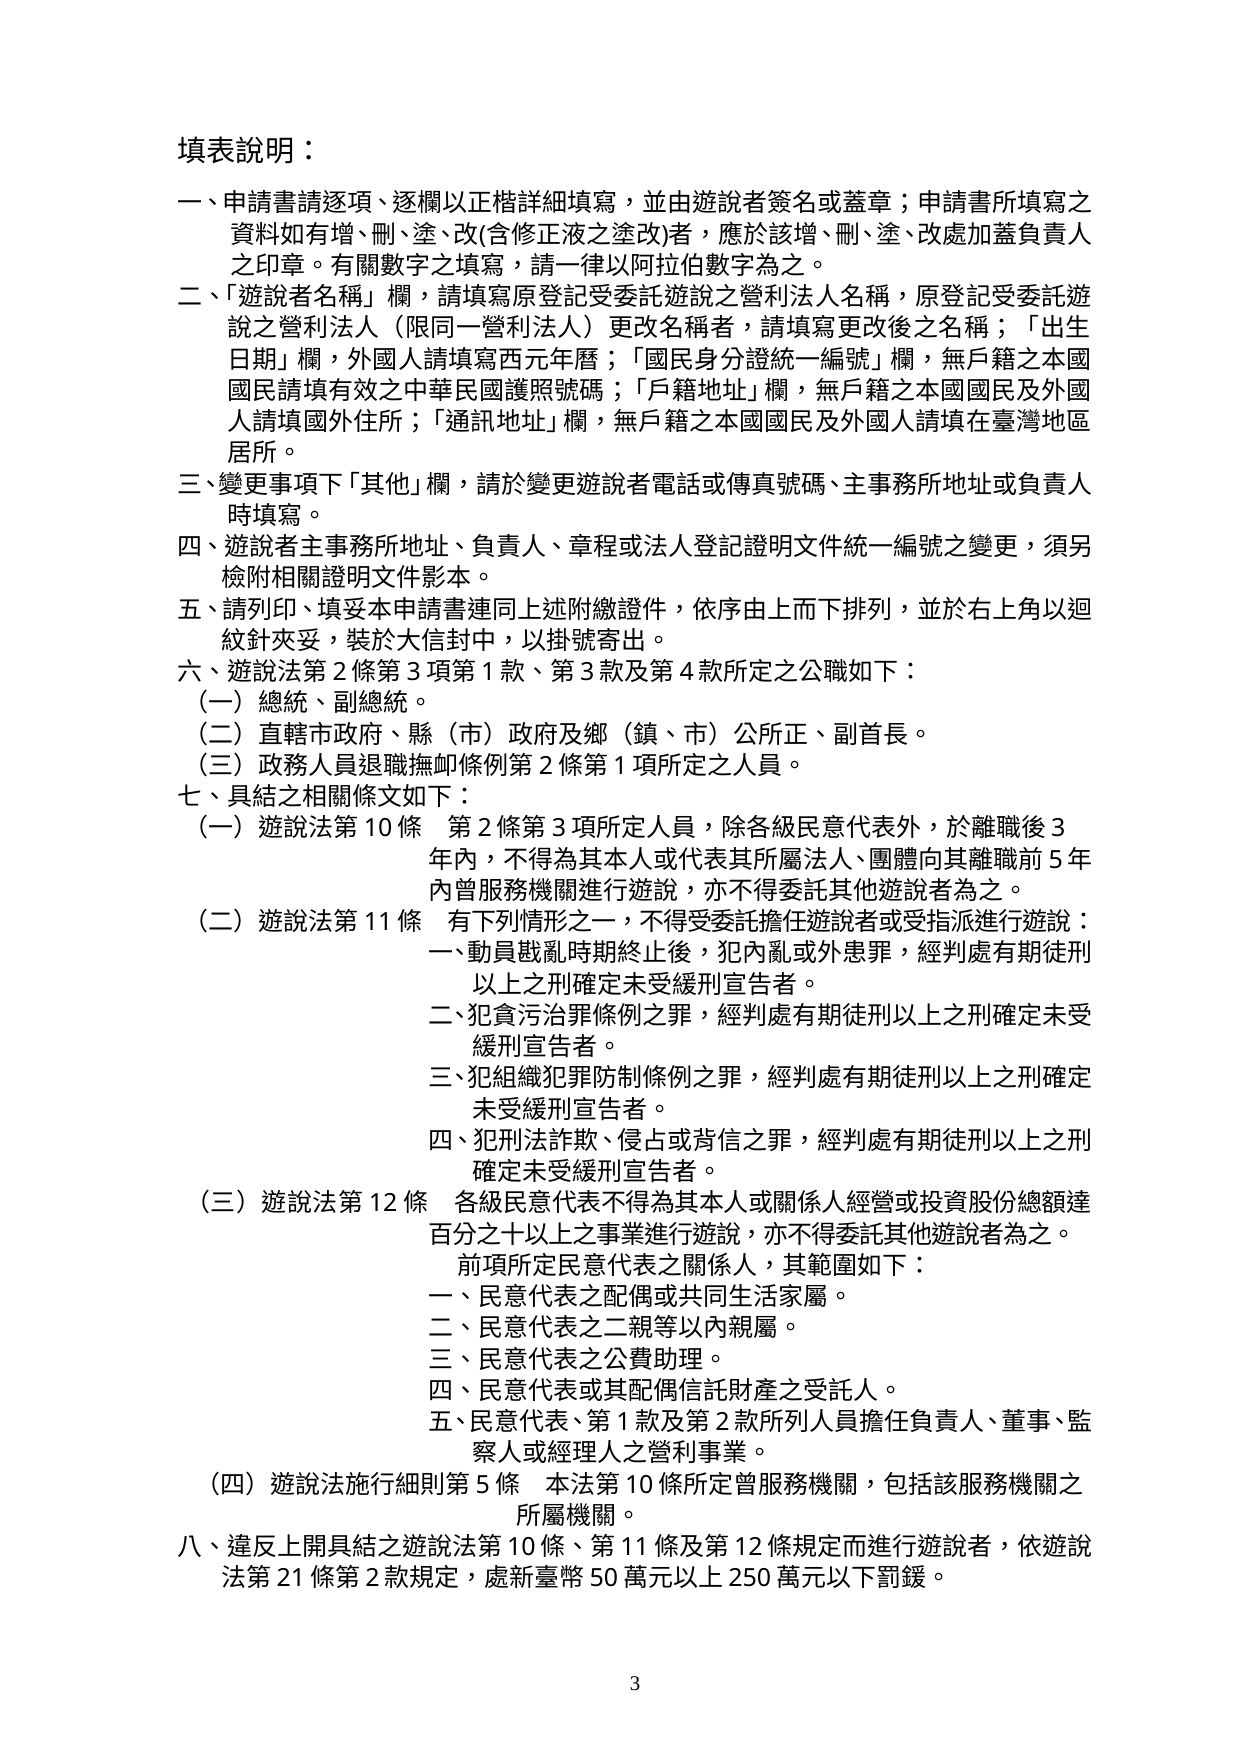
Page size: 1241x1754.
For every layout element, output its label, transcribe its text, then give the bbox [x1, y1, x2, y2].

text 八、違反上開具結之遊說法第10條、第11條及第12條規定而進行遊說者，依遊說法第21條第2款規定，處新臺幣50萬元以上250萬元以下罰鍰。 [177, 1531, 1092, 1593]
text （一）總統、副總統。 [177, 687, 1092, 718]
text 一、申請書請逐項、逐欄以正楷詳細填寫，並由遊說者簽名或蓋章；申請書所填寫之資料如有增、刪、塗、改(含修正液之塗改)者，應於該增、刪、塗、改處加蓋負責人之印章。有關數字之填寫，請一律以阿拉伯數字為之。 [177, 187, 1092, 281]
text （四）遊說法施行細則第5條 本法第10條所定曾服務機關，包括該服務機關之所屬機關。 [195, 1468, 1092, 1531]
text 二、犯貪污治罪條例之罪，經判處有期徒刑以上之刑確定未受緩刑宣告者。 [428, 999, 1092, 1062]
text （一）遊說法第10條 第2條第3項所定人員，除各級民意代表外，於離職後3年內，不得為其本人或代表其所屬法人、團體向其離職前5年內曾服務機關進行遊說，亦不得委託其他遊說者為之。 [177, 812, 1092, 906]
text （三）遊說法第12條 各級民意代表不得為其本人或關係人經營或投資股份總額達百分之十以上之事業進行遊說，亦不得委託其他遊說者為之。 [177, 1187, 1092, 1249]
text 填表說明： [177, 137, 1092, 168]
text 四、遊說者主事務所地址、負責人、章程或法人登記證明文件統一編號之變更，須另檢附相關證明文件影本。 [177, 531, 1092, 593]
text 四、民意代表或其配偶信託財產之受託人。 [251, 1374, 1092, 1406]
text 七、具結之相關條文如下： [177, 781, 1092, 812]
text （二）遊說法第11條 有下列情形之一，不得受委託擔任遊說者或受指派進行遊說： [177, 906, 1092, 937]
text 前項所定民意代表之關係人，其範圍如下： [200, 1249, 1090, 1281]
text 一、動員戡亂時期終止後，犯內亂或外患罪，經判處有期徒刑以上之刑確定未受緩刑宣告者。 [428, 937, 1092, 999]
text 四、犯刑法詐欺、侵占或背信之罪，經判處有期徒刑以上之刑確定未受緩刑宣告者。 [428, 1124, 1092, 1187]
text （二）直轄市政府、縣（市）政府及鄉（鎮、市）公所正、副首長。 [177, 718, 1092, 749]
text 五、請列印、填妥本申請書連同上述附繳證件，依序由上而下排列，並於右上角以迴紋針夾妥，裝於大信封中，以掛號寄出。 [177, 593, 1092, 656]
text 三、民意代表之公費助理。 [251, 1343, 1092, 1374]
text （三）政務人員退職撫卹條例第2條第1項所定之人員。 [177, 749, 1092, 781]
text 一、民意代表之配偶或共同生活家屬。 [200, 1281, 1090, 1312]
text 五、民意代表、第1款及第2款所列人員擔任負責人、董事、監察人或經理人之營利事業。 [428, 1406, 1092, 1468]
text 三、犯組織犯罪防制條例之罪，經判處有期徒刑以上之刑確定未受緩刑宣告者。 [428, 1062, 1092, 1124]
text 二、「遊說者名稱」欄，請填寫原登記受委託遊說之營利法人名稱，原登記受委託遊說之營利法人（限同一營利法人）更改名稱者，請填寫更改後之名稱；「出生日期」欄，外國人請填寫西元年曆；「國民身分證統一編號」欄，無戶籍之本國國民請填有效之中華民國護照號碼；「戶籍地址」欄，無戶籍之本國國民及外國人請填國外住所；「通訊地址」欄，無戶籍之本國國民及外國人請填在臺灣地區居所。 [177, 281, 1092, 468]
text 二、民意代表之二親等以內親屬。 [251, 1312, 1092, 1343]
text 六、遊說法第2條第3項第1款、第3款及第4款所定之公職如下： [177, 656, 1092, 687]
text 三、變更事項下「其他」欄，請於變更遊說者電話或傳真號碼、主事務所地址或負責人時填寫。 [177, 468, 1092, 531]
